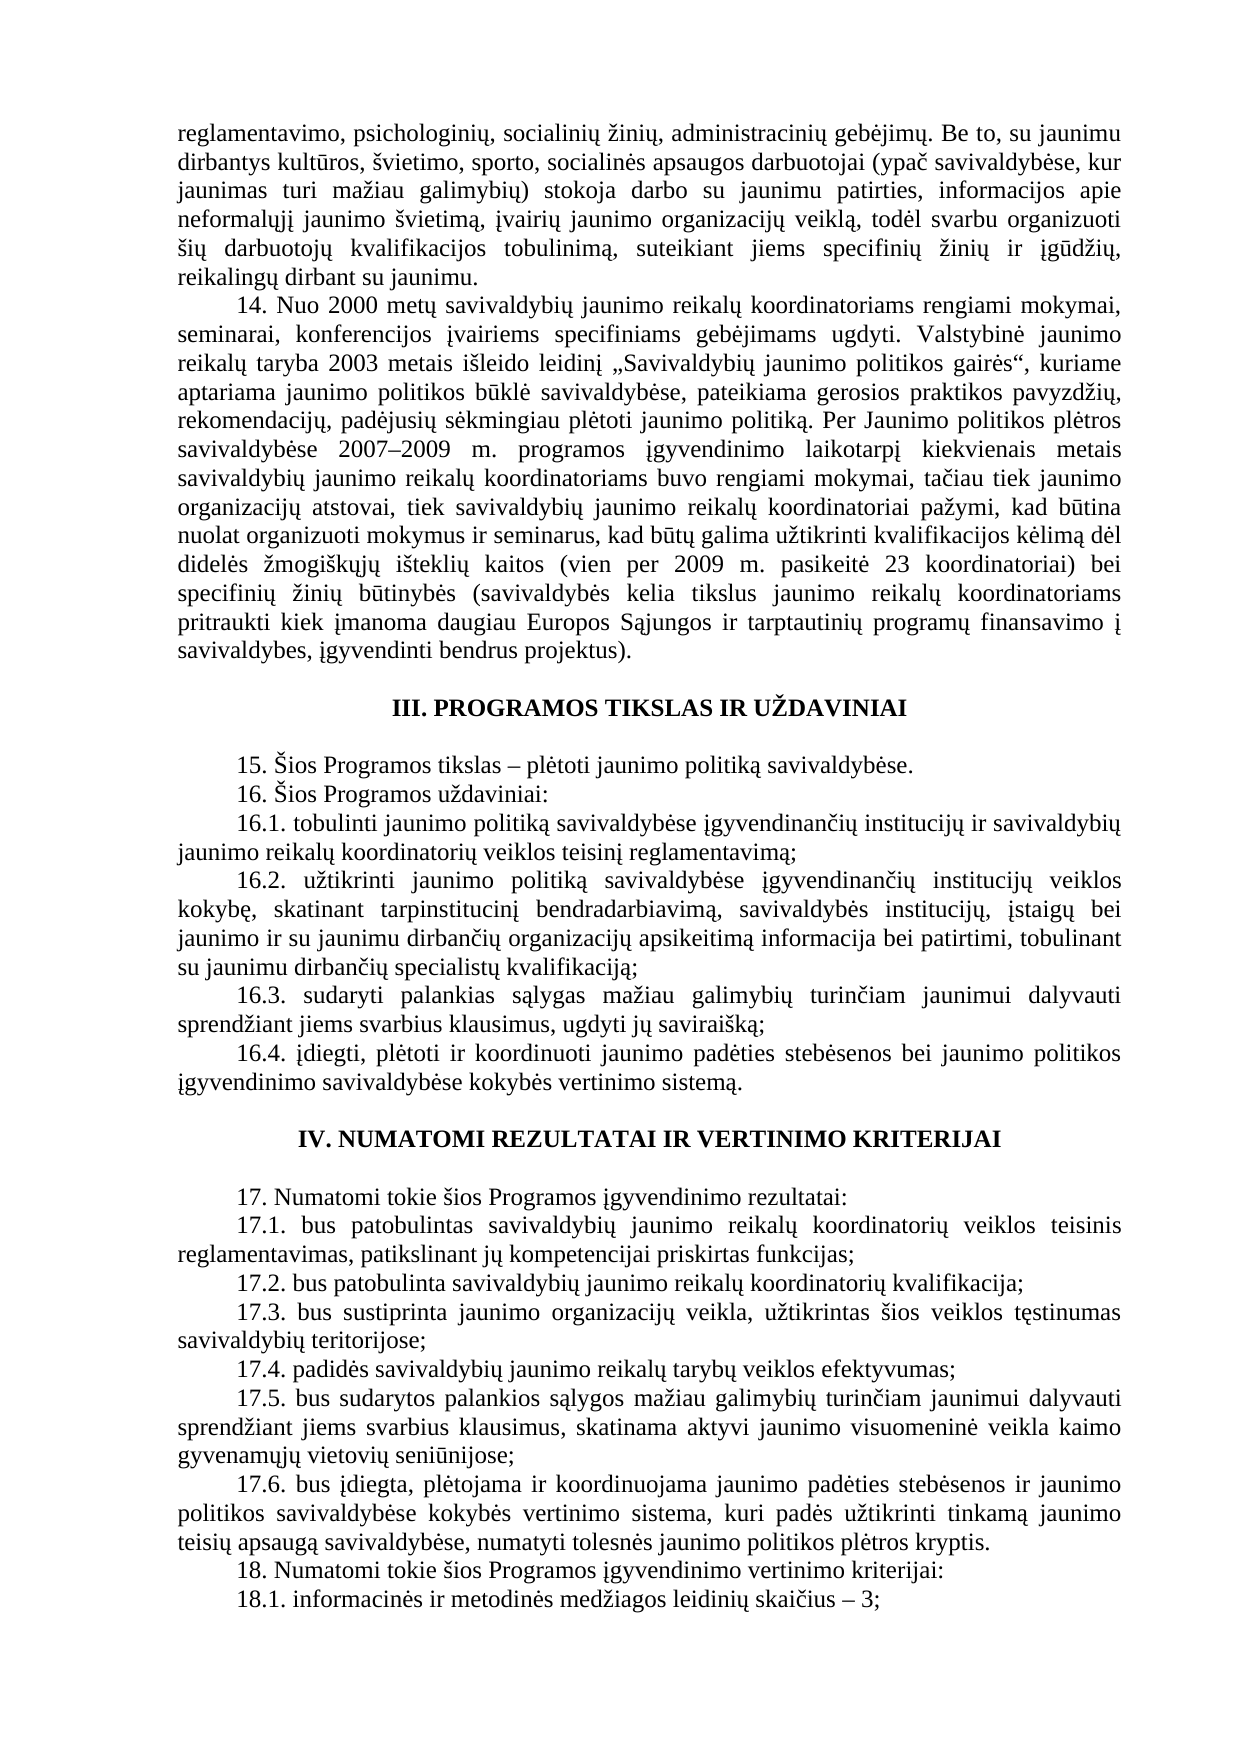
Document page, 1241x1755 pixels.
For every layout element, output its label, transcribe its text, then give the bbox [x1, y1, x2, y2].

text 18. Numatomi tokie šios Programos įgyvendinimo vertinimo kriterijai: [177, 1556, 1122, 1584]
text IV. NUMATOMI REZULTATAI IR VERTINIMO KRITERIJAI [177, 1124, 1122, 1153]
text 18.1. informacinės ir metodinės medžiagos leidinių skaičius – 3; [177, 1584, 1122, 1613]
text 14. Nuo 2000 metų savivaldybių jaunimo reikalų koordinatoriams rengiami mokymai, seminarai, konferencijos įvairiems specifiniams gebėjimams ugdyti. Valstybinė jaunimo reikalų taryba 2003 metais išleido leidinį „Savivaldybių jaunimo politikos gairės“, kuriame aptariama jaunimo politikos būklė savivaldybėse, pateikiama gerosios praktikos pavyzdžių, rekomendacijų, padėjusių sėkmingiau plėtoti jaunimo politiką. Per Jaunimo politikos plėtros savivaldybėse 2007–2009 m. programos įgyvendinimo laikotarpį kiekvienais metais savivaldybių jaunimo reikalų koordinatoriams buvo rengiami mokymai, tačiau tiek jaunimo organizacijų atstovai, tiek savivaldybių jaunimo reikalų koordinatoriai pažymi, kad būtina nuolat organizuoti mokymus ir seminarus, kad būtų galima užtikrinti kvalifikacijos kėlimą dėl didelės žmogiškųjų išteklių kaitos (vien per 2009 m. pasikeitė 23 koordinatoriai) bei specifinių žinių būtinybės (savivaldybės kelia tikslus jaunimo reikalų koordinatoriams pritraukti kiek įmanoma daugiau Europos Sąjungos ir tarptautinių programų finansavimo į savivaldybes, įgyvendinti bendrus projektus). [177, 291, 1122, 664]
text 17.1. bus patobulintas savivaldybių jaunimo reikalų koordinatorių veiklos teisinis reglamentavimas, patikslinant jų kompetencijai priskirtas funkcijas; [177, 1211, 1122, 1268]
text 16.4. įdiegti, plėtoti ir koordinuoti jaunimo padėties stebėsenos bei jaunimo politikos įgyvendinimo savivaldybėse kokybės vertinimo sistemą. [177, 1038, 1122, 1096]
text 17. Numatomi tokie šios Programos įgyvendinimo rezultatai: [177, 1182, 1122, 1211]
text 15. Šios Programos tikslas – plėtoti jaunimo politiką savivaldybėse. [177, 751, 1122, 779]
text 17.3. bus sustiprinta jaunimo organizacijų veikla, užtikrintas šios veiklos tęstinumas savivaldybių teritorijose; [177, 1297, 1122, 1354]
text 16.1. tobulinti jaunimo politiką savivaldybėse įgyvendinančių institucijų ir savivaldybių jaunimo reikalų koordinatorių veiklos teisinį reglamentavimą; [177, 808, 1122, 866]
text 16.2. užtikrinti jaunimo politiką savivaldybėse įgyvendinančių institucijų veiklos kokybę, skatinant tarpinstitucinį bendradarbiavimą, savivaldybės institucijų, įstaigų bei jaunimo ir su jaunimu dirbančių organizacijų apsikeitimą informacija bei patirtimi, tobulinant su jaunimu dirbančių specialistų kvalifikaciją; [177, 866, 1122, 981]
text 16. Šios Programos uždaviniai: [177, 779, 1122, 808]
text III. PROGRAMOS TIKSLAS IR UŽDAVINIAI [177, 693, 1122, 722]
text 17.4. padidės savivaldybių jaunimo reikalų tarybų veiklos efektyvumas; [177, 1354, 1122, 1383]
text 17.5. bus sudarytos palankios sąlygos mažiau galimybių turinčiam jaunimui dalyvauti sprendžiant jiems svarbius klausimus, skatinama aktyvi jaunimo visuomeninė veikla kaimo gyvenamųjų vietovių seniūnijose; [177, 1383, 1122, 1469]
text 17.2. bus patobulinta savivaldybių jaunimo reikalų koordinatorių kvalifikacija; [177, 1268, 1122, 1297]
text reglamentavimo, psichologinių, socialinių žinių, administracinių gebėjimų. Be to, su jaunimu dirbantys kultūros, švietimo, sporto, socialinės apsaugos darbuotojai (ypač savivaldybėse, kur jaunimas turi mažiau galimybių) stokoja darbo su jaunimu patirties, informacijos apie neformalųjį jaunimo švietimą, įvairių jaunimo organizacijų veiklą, todėl svarbu organizuoti šių darbuotojų kvalifikacijos tobulinimą, suteikiant jiems specifinių žinių ir įgūdžių, reikalingų dirbant su jaunimu. [177, 118, 1122, 291]
text 17.6. bus įdiegta, plėtojama ir koordinuojama jaunimo padėties stebėsenos ir jaunimo politikos savivaldybėse kokybės vertinimo sistema, kuri padės užtikrinti tinkamą jaunimo teisių apsaugą savivaldybėse, numatyti tolesnės jaunimo politikos plėtros kryptis. [177, 1469, 1122, 1556]
text 16.3. sudaryti palankias sąlygas mažiau galimybių turinčiam jaunimui dalyvauti sprendžiant jiems svarbius klausimus, ugdyti jų saviraišką; [177, 981, 1122, 1038]
